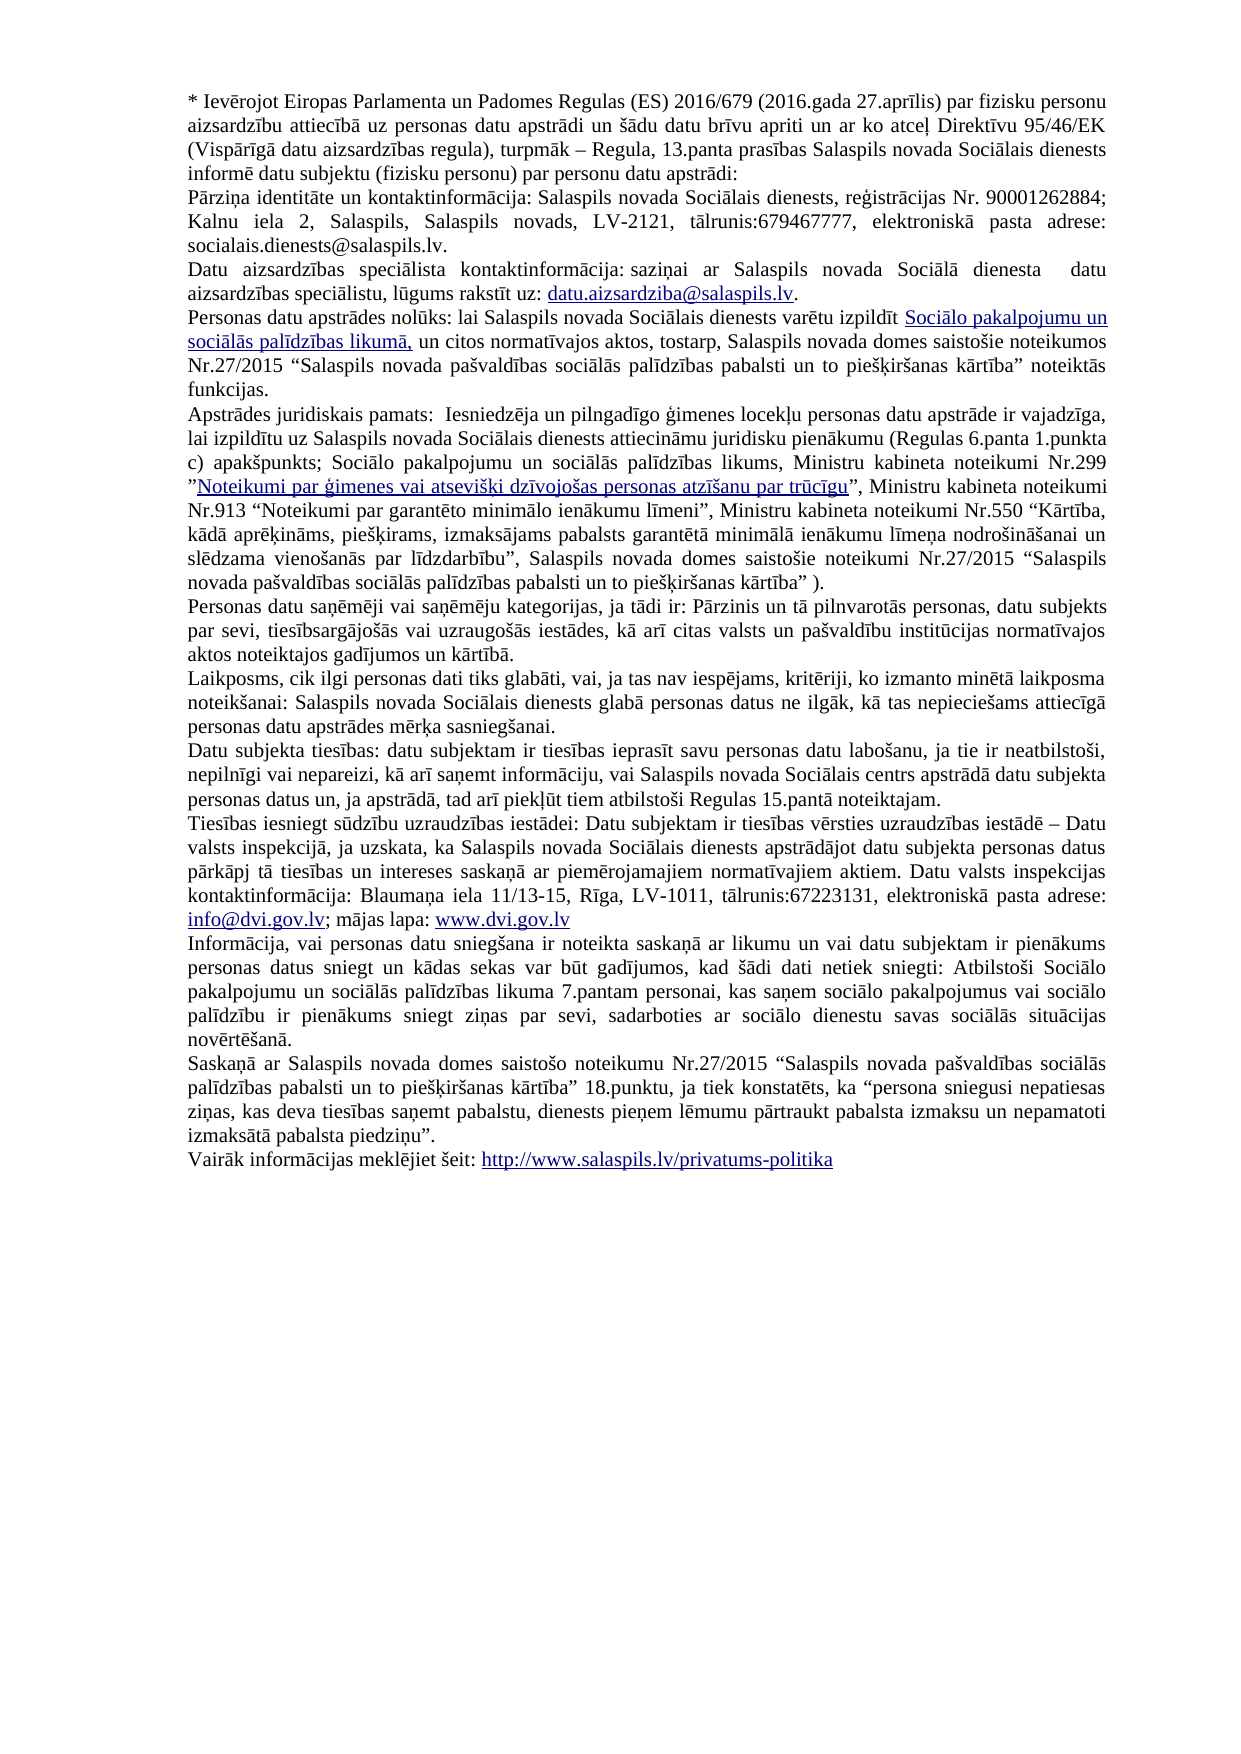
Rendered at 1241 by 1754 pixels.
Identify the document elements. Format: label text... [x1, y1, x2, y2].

text Personas datu saņēmēji vai saņēmēju kategorijas, ja tādi ir: Pārzinis un tā pilnvarotās personas, datu subjekts par sevi, tiesībsargājošās vai uzraugošās iestādes, kā arī citas valsts un pašvaldību institūcijas normatīvajos aktos noteiktajos gadījumos un kārtībā. [187, 594, 1107, 666]
text Informācija, vai personas datu sniegšana ir noteikta saskaņā ar likumu un vai datu subjektam ir pienākums personas datus sniegt un kādas sekas var būt gadījumos, kad šādi dati netiek sniegti: Atbilstoši Sociālo pakalpojumu un sociālās palīdzības likuma 7.pantam personai, kas saņem sociālo pakalpojumus vai sociālo palīdzību ir pienākums sniegt ziņas par sevi, sadarboties ar sociālo dienestu savas sociālās situācijas novērtēšanā. [187, 931, 1107, 1051]
text Laikposms, cik ilgi personas dati tiks glabāti, vai, ja tas nav iespējams, kritēriji, ko izmanto minētā laikposma noteikšanai: Salaspils novada Sociālais dienests glabā personas datus ne ilgāk, kā tas nepieciešams attiecīgā personas datu apstrādes mērķa sasniegšanai. [187, 666, 1107, 738]
text Datu subjekta tiesības: datu subjektam ir tiesības ieprasīt savu personas datu labošanu, ja tie ir neatbilstoši, nepilnīgi vai nepareizi, kā arī saņemt informāciju, vai Salaspils novada Sociālais centrs apstrādā datu subjekta personas datus un, ja apstrādā, tad arī piekļūt tiem atbilstoši Regulas 15.pantā noteiktajam. [187, 738, 1107, 811]
text * Ievērojot Eiropas Parlamenta un Padomes Regulas (ES) 2016/679 (2016.gada 27.aprīlis) par fizisku personu aizsardzību attiecībā uz personas datu apstrādi un šādu datu brīvu apriti un ar ko atceļ Direktīvu 95/46/EK (Vispārīgā datu aizsardzības regula), turpmāk – Regula, 13.panta prasības Salaspils novada Sociālais dienests informē datu subjektu (fizisku personu) par personu datu apstrādi: [187, 89, 1107, 185]
text Vairāk informācijas meklējiet šeit: http://www.salaspils.lv/privatums-politika [187, 1147, 1107, 1171]
text Datu aizsardzības speciālista kontaktinformācija: saziņai ar Salaspils novada Sociālā dienesta datu aizsardzības speciālistu, lūgums rakstīt uz: datu.aizsardziba@salaspils.lv. [187, 257, 1107, 305]
text Pārziņa identitāte un kontaktinformācija: Salaspils novada Sociālais dienests, reģistrācijas Nr. 90001262884; Kalnu iela 2, Salaspils, Salaspils novads, LV-2121, tālrunis:679467777, elektroniskā pasta adrese: socialais.dienests@salaspils.lv. [187, 185, 1107, 257]
text Personas datu apstrādes nolūks: lai Salaspils novada Sociālais dienests varētu izpildīt Sociālo pakalpojumu un sociālās palīdzības likumā, un citos normatīvajos aktos, tostarp, Salaspils novada domes saistošie noteikumos Nr.27/2015 “Salaspils novada pašvaldības sociālās palīdzības pabalsti un to piešķiršanas kārtība” noteiktās funkcijas. [187, 305, 1107, 401]
text Apstrādes juridiskais pamats: Iesniedzēja un pilngadīgo ģimenes locekļu personas datu apstrāde ir vajadzīga, lai izpildītu uz Salaspils novada Sociālais dienests attiecināmu juridisku pienākumu (Regulas 6.panta 1.punkta c) apakšpunkts; Sociālo pakalpojumu un sociālās palīdzības likums, Ministru kabineta noteikumi Nr.299 ”Noteikumi par ģimenes vai atsevišķi dzīvojošas personas atzīšanu par trūcīgu”, Ministru kabineta noteikumi Nr.913 “Noteikumi par garantēto minimālo ienākumu līmeni”, Ministru kabineta noteikumi Nr.550 “Kārtība, kādā aprēķināms, piešķirams, izmaksājams pabalsts garantētā minimālā ienākumu līmeņa nodrošināšanai un slēdzama vienošanās par līdzdarbību”, Salaspils novada domes saistošie noteikumi Nr.27/2015 “Salaspils novada pašvaldības sociālās palīdzības pabalsti un to piešķiršanas kārtība” ). [187, 401, 1107, 594]
text Saskaņā ar Salaspils novada domes saistošo noteikumu Nr.27/2015 “Salaspils novada pašvaldības sociālās palīdzības pabalsti un to piešķiršanas kārtība” 18.punktu, ja tiek konstatēts, ka “persona sniegusi nepatiesas ziņas, kas deva tiesības saņemt pabalstu, dienests pieņem lēmumu pārtraukt pabalsta izmaksu un nepamatoti izmaksātā pabalsta piedziņu”. [187, 1051, 1107, 1147]
text Tiesības iesniegt sūdzību uzraudzības iestādei: Datu subjektam ir tiesības vērsties uzraudzības iestādē – Datu valsts inspekcijā, ja uzskata, ka Salaspils novada Sociālais dienests apstrādājot datu subjekta personas datus pārkāpj tā tiesības un intereses saskaņā ar piemērojamajiem normatīvajiem aktiem. Datu valsts inspekcijas kontaktinformācija: Blaumaņa iela 11/13-15, Rīga, LV-1011, tālrunis:67223131, elektroniskā pasta adrese: info@dvi.gov.lv; mājas lapa: www.dvi.gov.lv [187, 811, 1107, 931]
